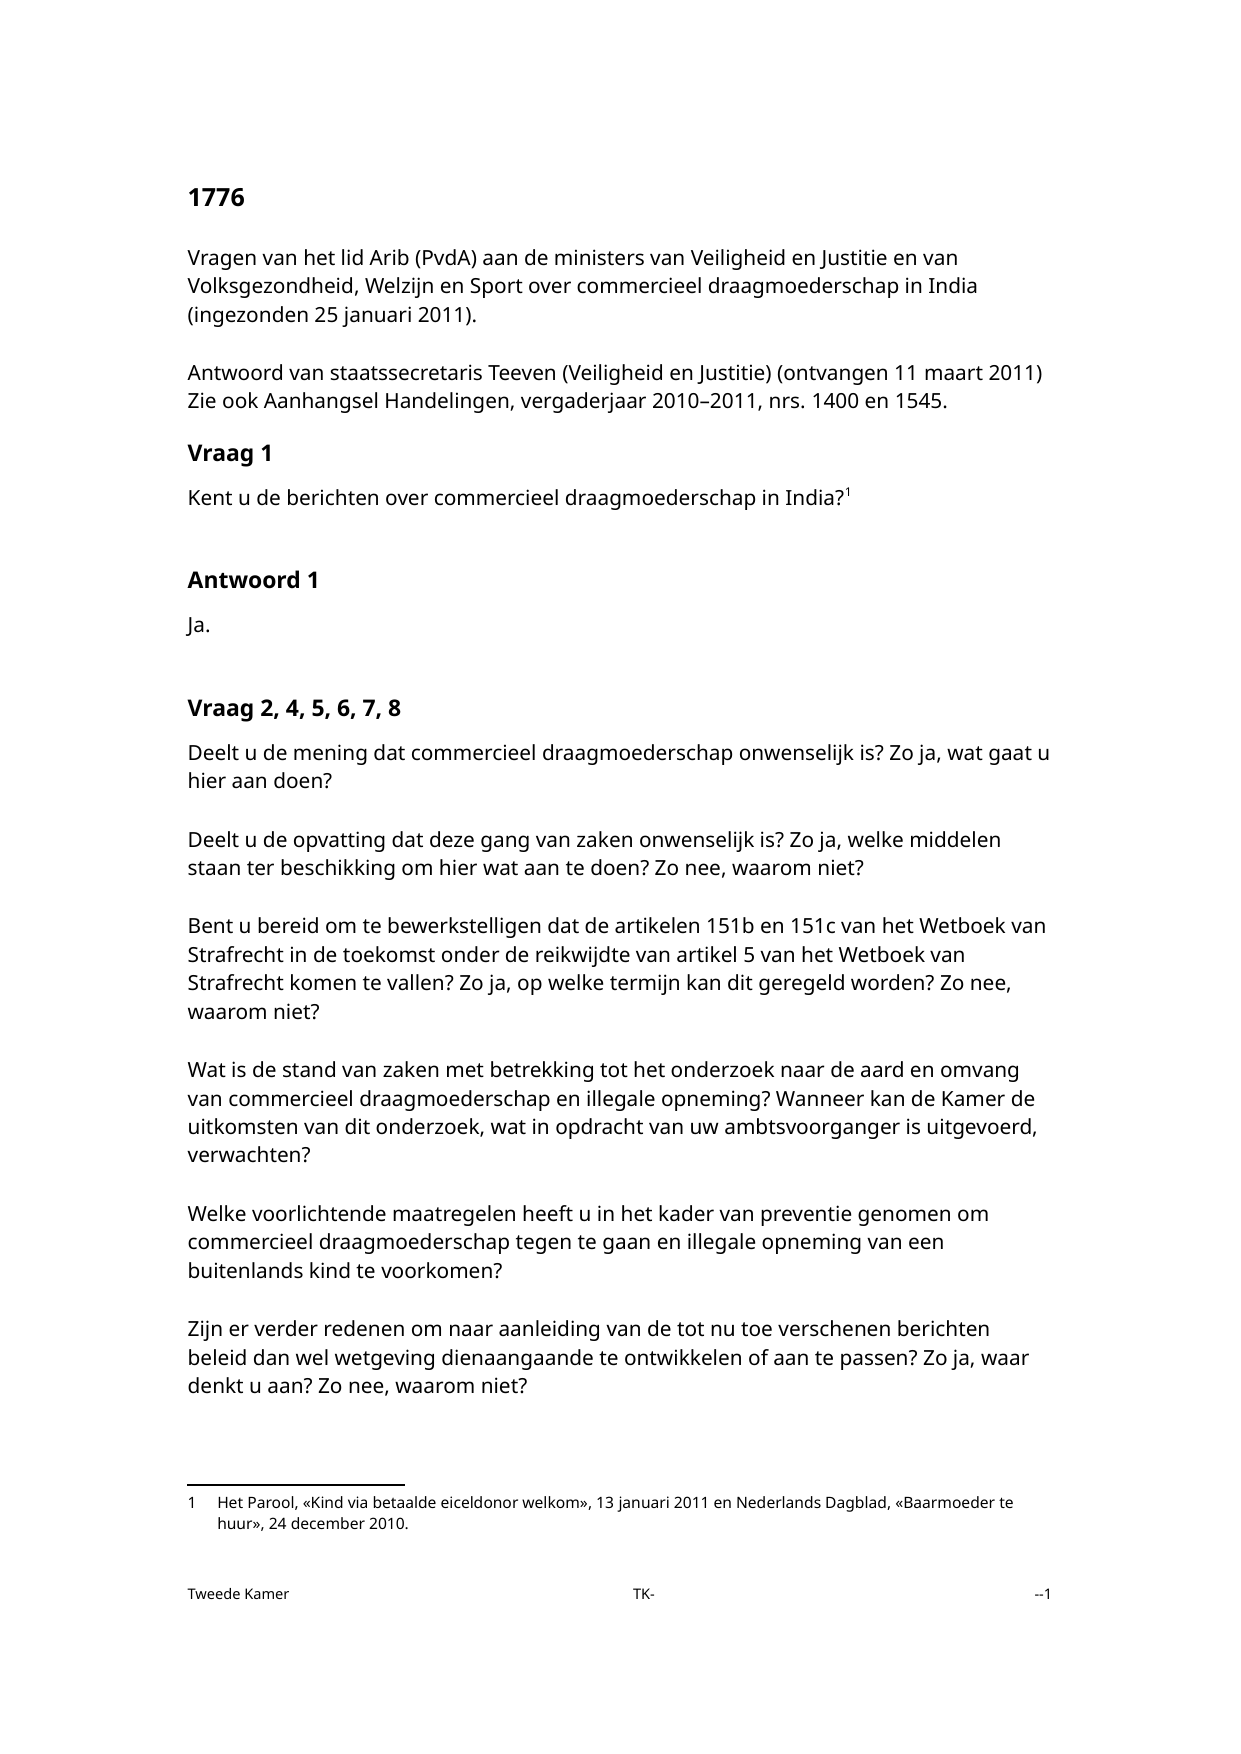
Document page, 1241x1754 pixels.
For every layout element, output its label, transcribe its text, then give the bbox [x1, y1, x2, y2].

text Ja. [187, 611, 1053, 639]
subtitle Vraag 1 [187, 437, 1053, 468]
subtitle Antwoord 1 [187, 564, 1053, 596]
text Deelt u de opvatting dat deze gang van zaken onwenselijk is? Zo ja, welke middelen staan ter beschikking om hier wat aan te doen? Zo nee, waarom niet? [187, 825, 1053, 882]
subtitle Vraag 2, 4, 5, 6, 7, 8 [187, 692, 1053, 723]
text Zijn er verder redenen om naar aanleiding van de tot nu toe verschenen berichten beleid dan wel wetgeving dienaangaande te ontwikkelen of aan te passen? Zo ja, waar denkt u aan? Zo nee, waarom niet? [187, 1314, 1053, 1400]
text Wat is de stand van zaken met betrekking tot het onderzoek naar de aard en omvang van commercieel draagmoederschap en illegale opneming? Wanneer kan de Kamer de uitkomsten van dit onderzoek, wat in opdracht van uw ambtsvoorganger is uitgevoerd, verwachten? [187, 1055, 1053, 1169]
text Het Parool, «Kind via betaalde eiceldonor welkom», 13 januari 2011 en Nederlands Dagblad, «Baarmoeder te huur», 24 december 2010. [187, 1477, 1053, 1534]
text Deelt u de mening dat commercieel draagmoederschap onwenselijk is? Zo ja, wat gaat u hier aan doen? [187, 738, 1053, 795]
text Welke voorlichtende maatregelen heeft u in het kader van preventie genomen om commercieel draagmoederschap tegen te gaan en illegale opneming van een buitenlands kind te voorkomen? [187, 1199, 1053, 1284]
text Antwoord van staatssecretaris Teeven (Veiligheid en Justitie) (ontvangen 11 maart 2011) Zie ook Aanhangsel Handelingen, vergaderjaar 2010–2011, nrs. 1400 en 1545. [187, 358, 1053, 415]
text 1776 [187, 179, 1053, 213]
text Bent u bereid om te bewerkstelligen dat de artikelen 151b en 151c van het Wetboek van Strafrecht in de toekomst onder de reikwijdte van artikel 5 van het Wetboek van Strafrecht komen te vallen? Zo ja, op welke termijn kan dit geregeld worden? Zo nee, waarom niet? [187, 912, 1053, 1025]
text Kent u de berichten over commercieel draagmoederschap in India? [187, 483, 1053, 512]
text Vragen van het lid Arib (PvdA) aan de ministers van Veiligheid en Justitie en van Volksgezondheid, Welzijn en Sport over commercieel draagmoederschap in India (ingezonden 25 januari 2011). [187, 243, 1053, 328]
